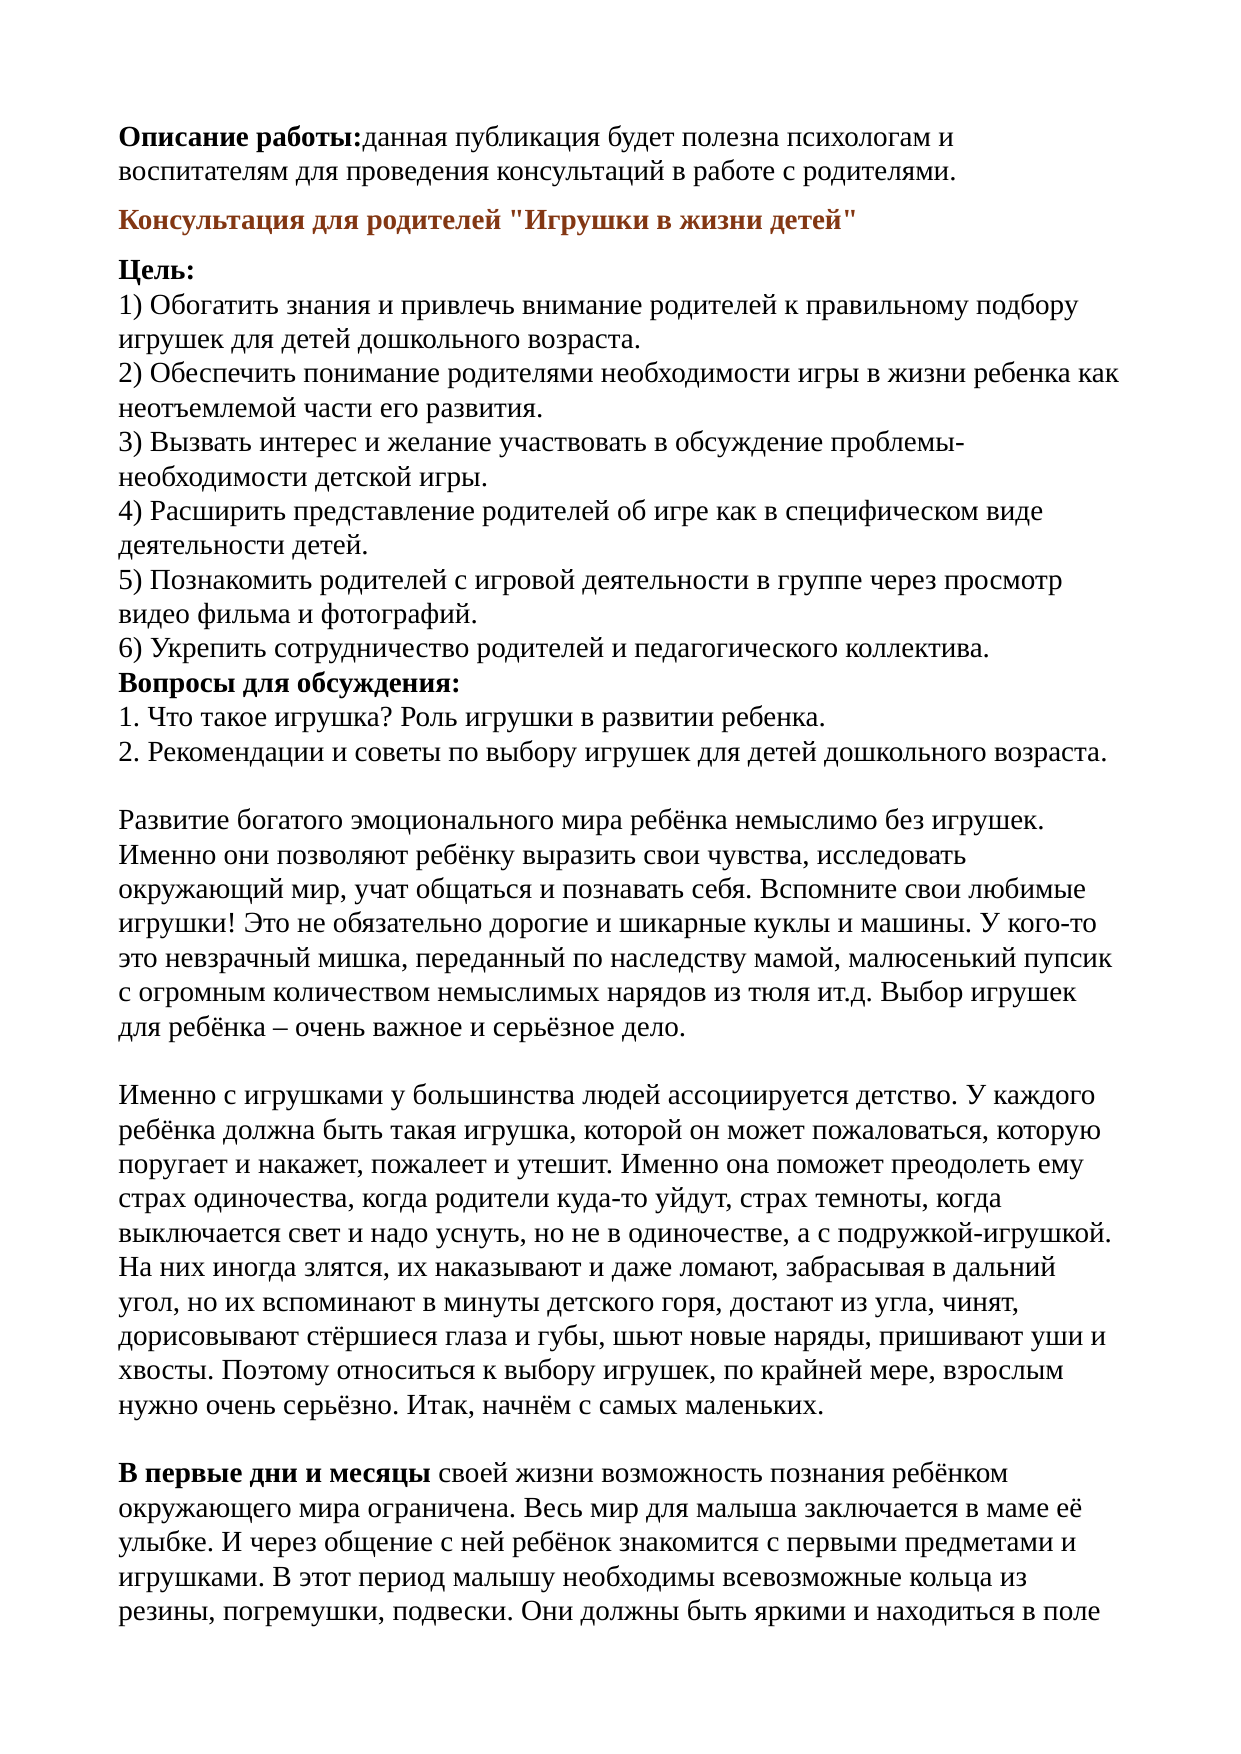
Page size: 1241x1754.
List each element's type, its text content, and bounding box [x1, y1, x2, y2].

text 2) Обеспечить понимание родителями необходимости игры в жизни ребенка как неотъемлемой части его развития. 3) Вызвать интерес и желание участвовать в обсуждение проблемы-необходимости детской игры. 4) Расширить представление родителей об игре как в специфическом виде деятельности детей. 5) Познакомить родителей с игровой деятельности в группе через просмотр видео фильма и фотографий. 6) Укрепить сотрудничество родителей и педагогического коллектива. Вопросы для обсуждения: 1. Что такое игрушка? Роль игрушки в развитии ребенка. 2. Рекомендации и советы по выбору игрушек для детей дошкольного возраста. Развитие богатого эмоционального мира ребёнка немыслимо без игрушек. Именно они позволяют ребёнку выразить свои чувства, исследовать окружающий мир, учат общаться и познавать себя. Вспомните свои любимые игрушки! Это не обязательно дорогие и шикарные куклы и машины. У кого-то это невзрачный мишка, переданный по наследству мамой, малюсенький пупсик с огромным количеством немыслимых нарядов из тюля ит.д. Выбор игрушек для ребёнка – очень важное и серьёзное дело. Именно с игрушками у большинства людей ассоциируется детство. У каждого ребёнка должна быть такая игрушка, которой он может пожаловаться, которую поругает и накажет, пожалеет и утешит. Именно она поможет преодолеть ему страх одиночества, когда родители куда-то уйдут, страх темноты, когда выключается свет и надо уснуть, но не в одиночестве, а с подружкой-игрушкой. На них иногда злятся, их наказывают и даже ломают, забрасывая в дальний угол, но их вспоминают в минуты детского горя, достают из угла, чинят, дорисовывают стёршиеся глаза и губы, шьют новые наряды, пришивают уши и хвосты. Поэтому относиться к выбору игрушек, по крайней мере, взрослым нужно очень серьёзно. Итак, начнём с самых маленьких. В первые дни и месяцы своей жизни возможность познания ребёнком окружающего мира ограничена. Весь мир для малыша заключается в маме её улыбке. И через общение с ней ребёнок знакомится с первыми предметами и игрушками. В этот период малышу необходимы всевозможные кольца из резины, погремушки, подвески. Они должны быть яркими и находиться в поле [118, 355, 1122, 1627]
text Цель: [118, 252, 1122, 286]
text Описание работы:данная публикация будет полезна психологам и воспитателям для проведения консультаций в работе с родителями. [118, 118, 1122, 187]
text 1) Обогатить знания и привлечь внимание родителей к правильному подбору игрушек для детей дошкольного возраста. [118, 286, 1122, 355]
text Консультация для родителей "Игрушки в жизни детей" [118, 202, 1122, 236]
